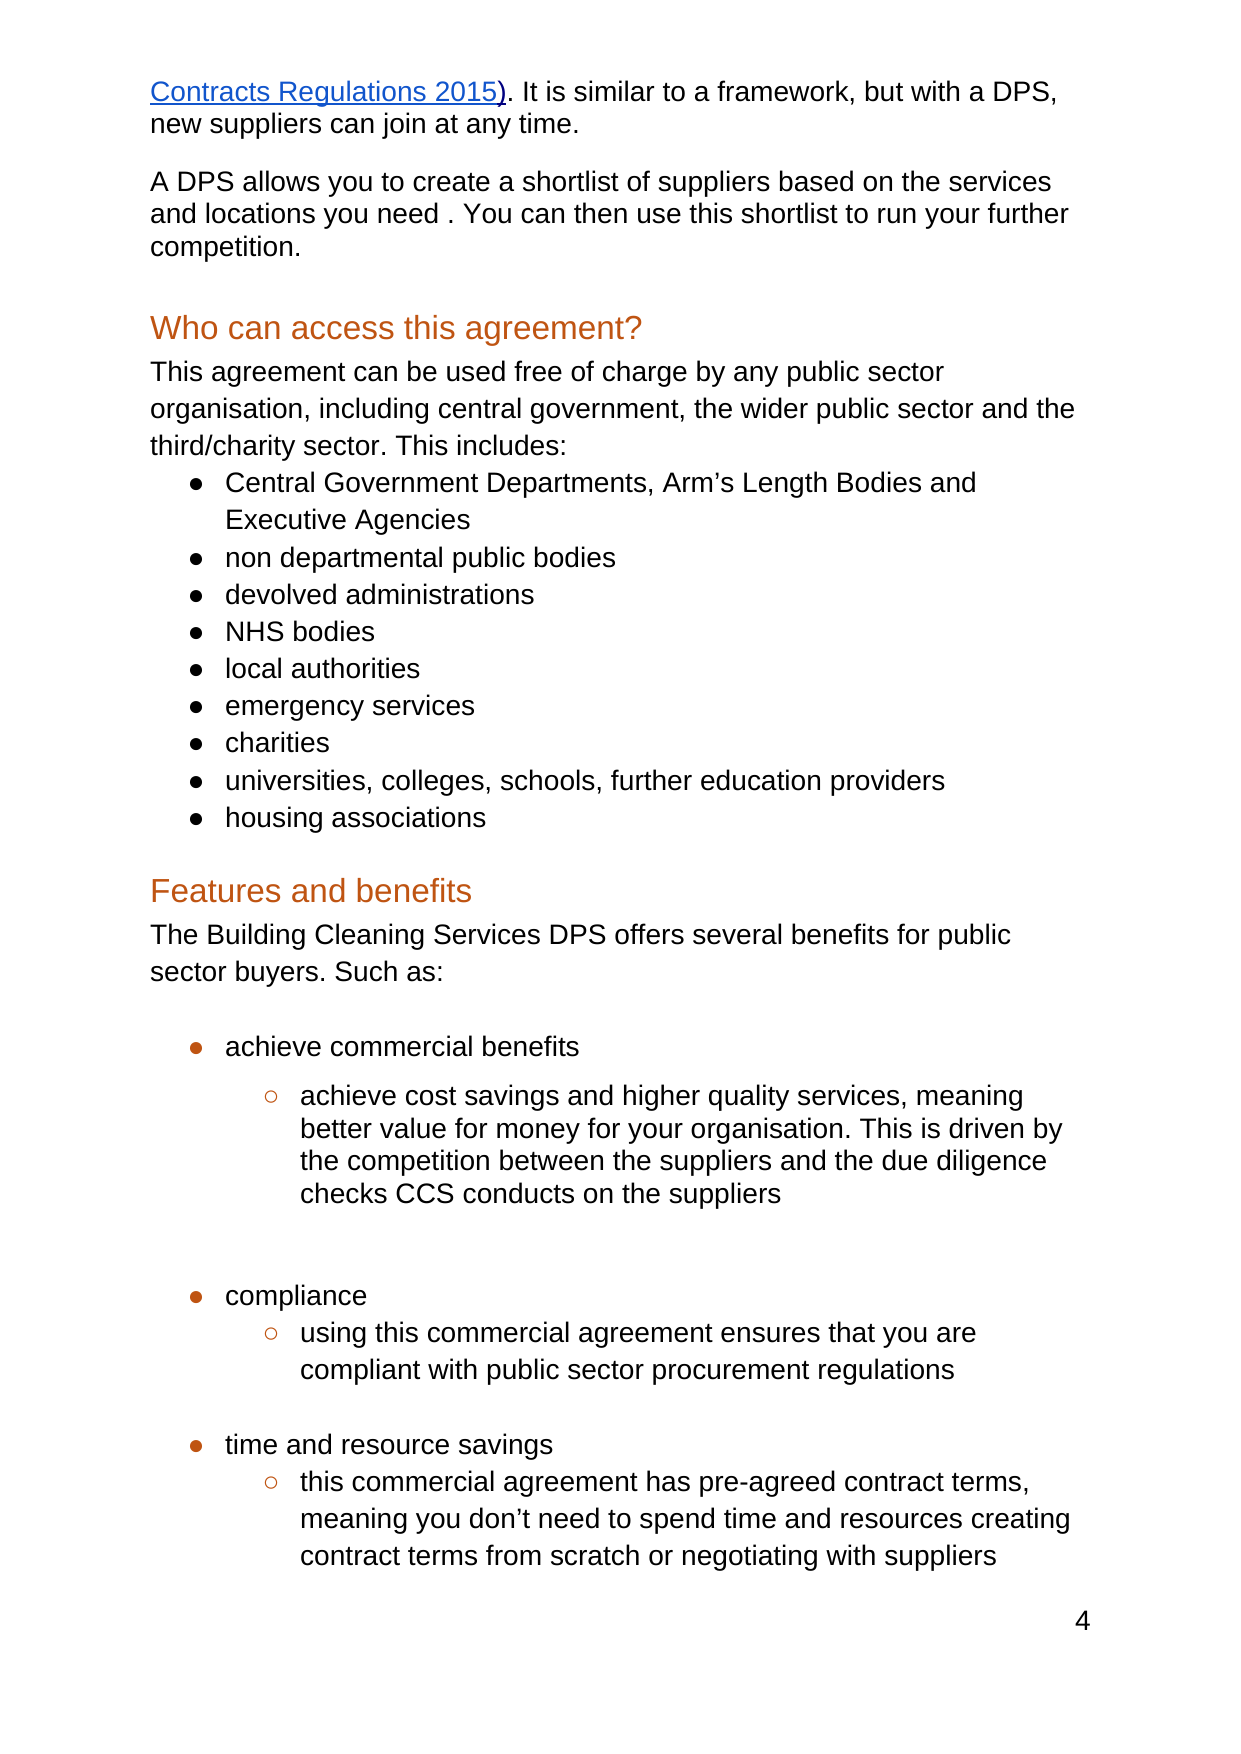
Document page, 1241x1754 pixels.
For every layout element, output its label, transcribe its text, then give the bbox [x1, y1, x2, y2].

list non departmental public bodies [187, 541, 1090, 573]
list compliance [187, 1279, 1090, 1311]
text The Building Cleaning Services DPS offers several benefits for public sector buyers. Such as: [150, 918, 1090, 988]
list achieve cost savings and higher quality services, meaning better value for money for your organisation. This is driven by the competition between the suppliers and the due diligence checks CCS conducts on the suppliers [262, 1079, 1090, 1209]
list this commercial agreement has pre-agreed contract terms, meaning you don’t need to spend time and resources creating contract terms from scratch or negotiating with suppliers [262, 1465, 1090, 1572]
list devolved administrations [187, 578, 1090, 610]
list time and resource savings [187, 1428, 1090, 1460]
subtitle Who can access this agreement? [150, 308, 1090, 346]
list achieve commercial benefits [150, 1030, 1090, 1062]
text Contracts Regulations 2015). It is similar to a framework, but with a DPS, new suppliers can join at any time. [150, 75, 1090, 140]
list universities, colleges, schools, further education providers [187, 764, 1090, 796]
list local authorities [187, 652, 1090, 684]
list Central Government Departments, Arm’s Length Bodies and Executive Agencies [187, 466, 1090, 536]
subtitle Features and benefits [150, 871, 1090, 910]
list using this commercial agreement ensures that you are compliant with public sector procurement regulations [262, 1316, 1090, 1386]
list charities [187, 726, 1090, 759]
list emergency services [187, 689, 1090, 722]
list housing associations [187, 801, 1090, 833]
list NHS bodies [187, 615, 1090, 647]
text A DPS allows you to create a shortlist of suppliers based on the services and locations you need . You can then use this shortlist to run your further competition. [150, 165, 1090, 262]
text This agreement can be used free of charge by any public sector organisation, including central government, the wider public sector and the third/charity sector. This includes: [150, 354, 1090, 461]
